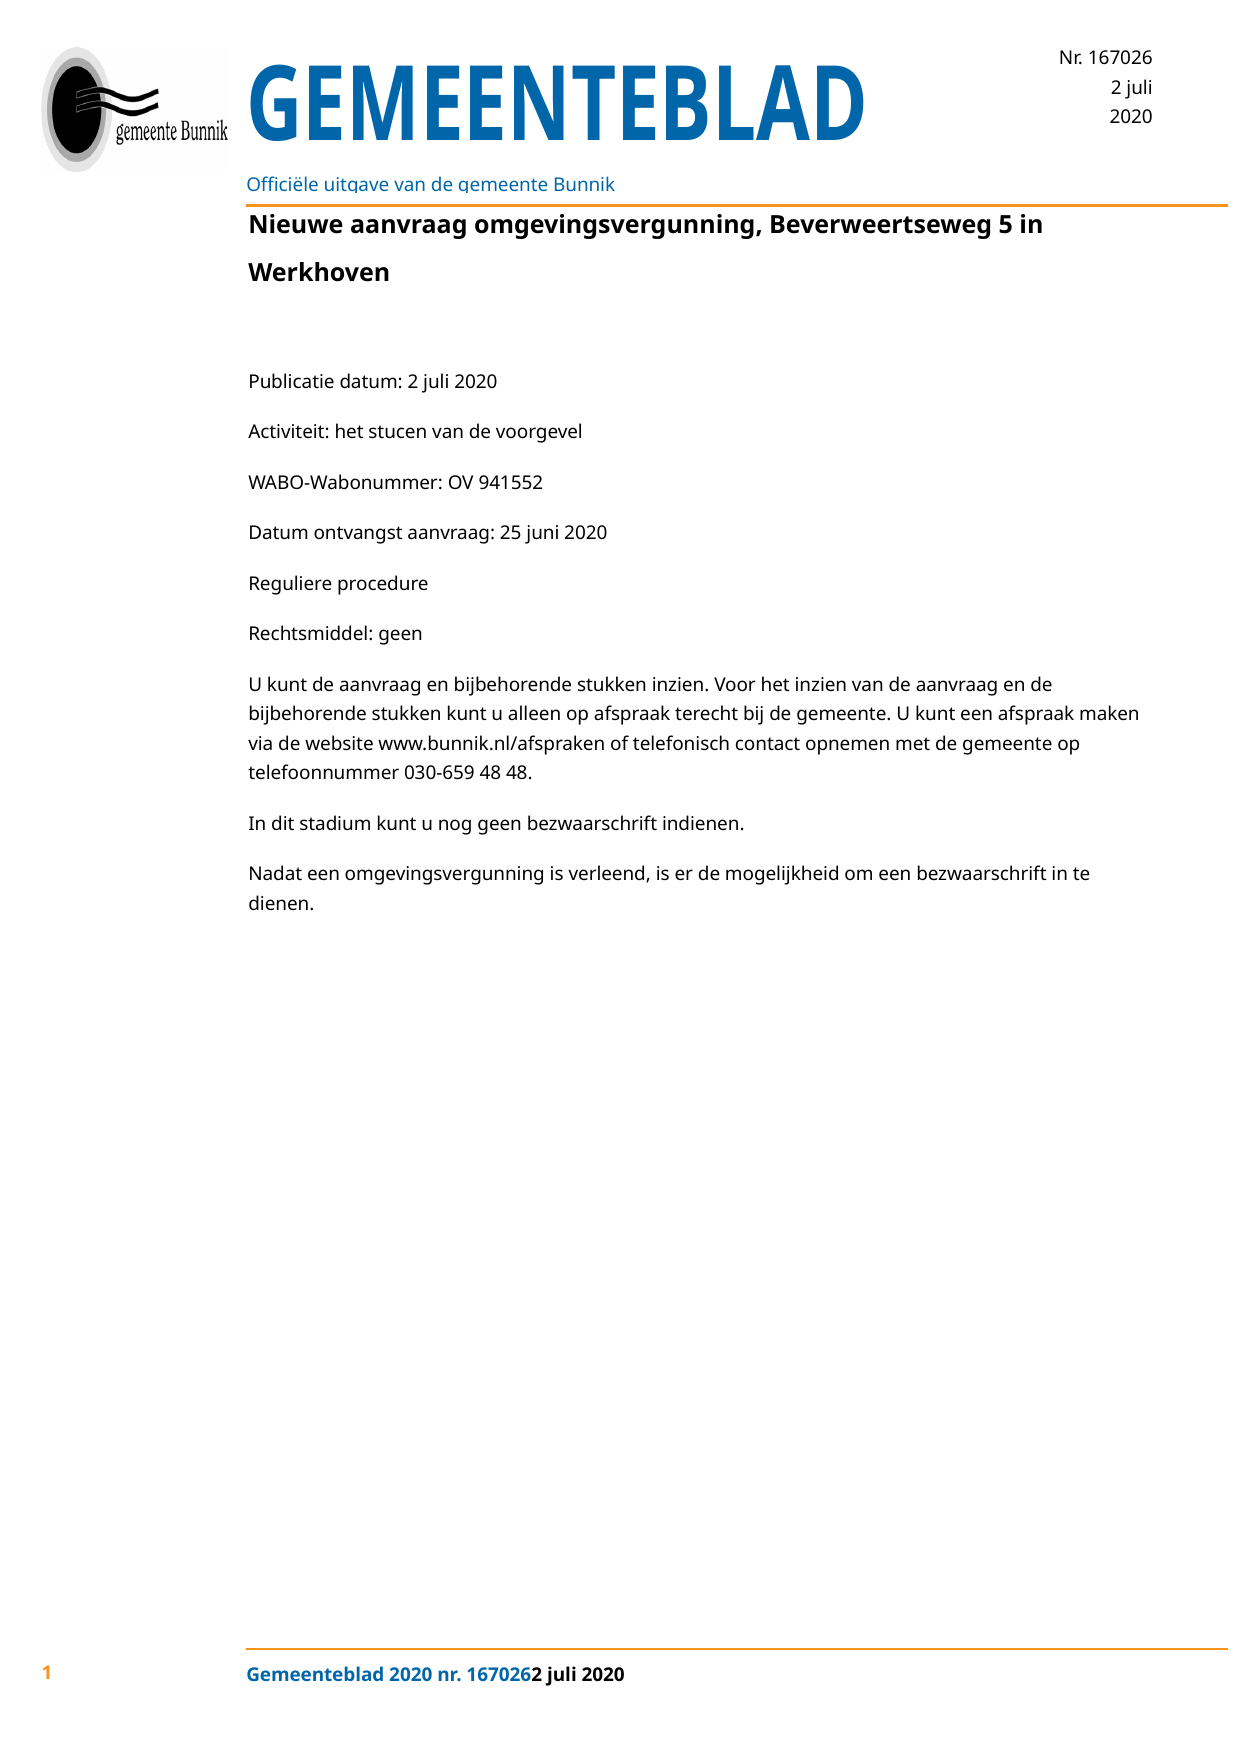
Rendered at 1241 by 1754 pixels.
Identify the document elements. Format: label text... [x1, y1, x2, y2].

text Nieuwe aanvraag omgevingsvergunning, Beverweertseweg 5 in Werkhoven [248, 207, 1152, 288]
text In dit stadium kunt u nog geen bezwaarschrift indienen. [248, 810, 1152, 836]
text Rechtsmiddel: geen [248, 620, 1152, 646]
text U kunt de aanvraag en bijbehorende stukken inzien. Voor het inzien van de aanvraag en de bijbehorende stukken kunt u alleen op afspraak terecht bij de gemeente. U kunt een afspraak maken via de website www.bunnik.nl/afspraken of telefonisch contact opnemen met de gemeente op telefoonnummer 030-659 48 48. [248, 671, 1152, 785]
text Reguliere procedure [248, 570, 1152, 596]
picture [41, 47, 231, 172]
text Activiteit: het stucen van de voorgevel [248, 419, 1152, 444]
text Datum ontvangst aanvraag: 25 juni 2020 [248, 519, 1152, 545]
text Publicatie datum: 2 juli 2020 [248, 368, 1152, 394]
text WABO-Wabonummer: OV 941552 [248, 469, 1152, 495]
text Nadat een omgevingsvergunning is verleend, is er de mogelijkheid om een bezwaarschrift in te dienen. [248, 860, 1152, 916]
